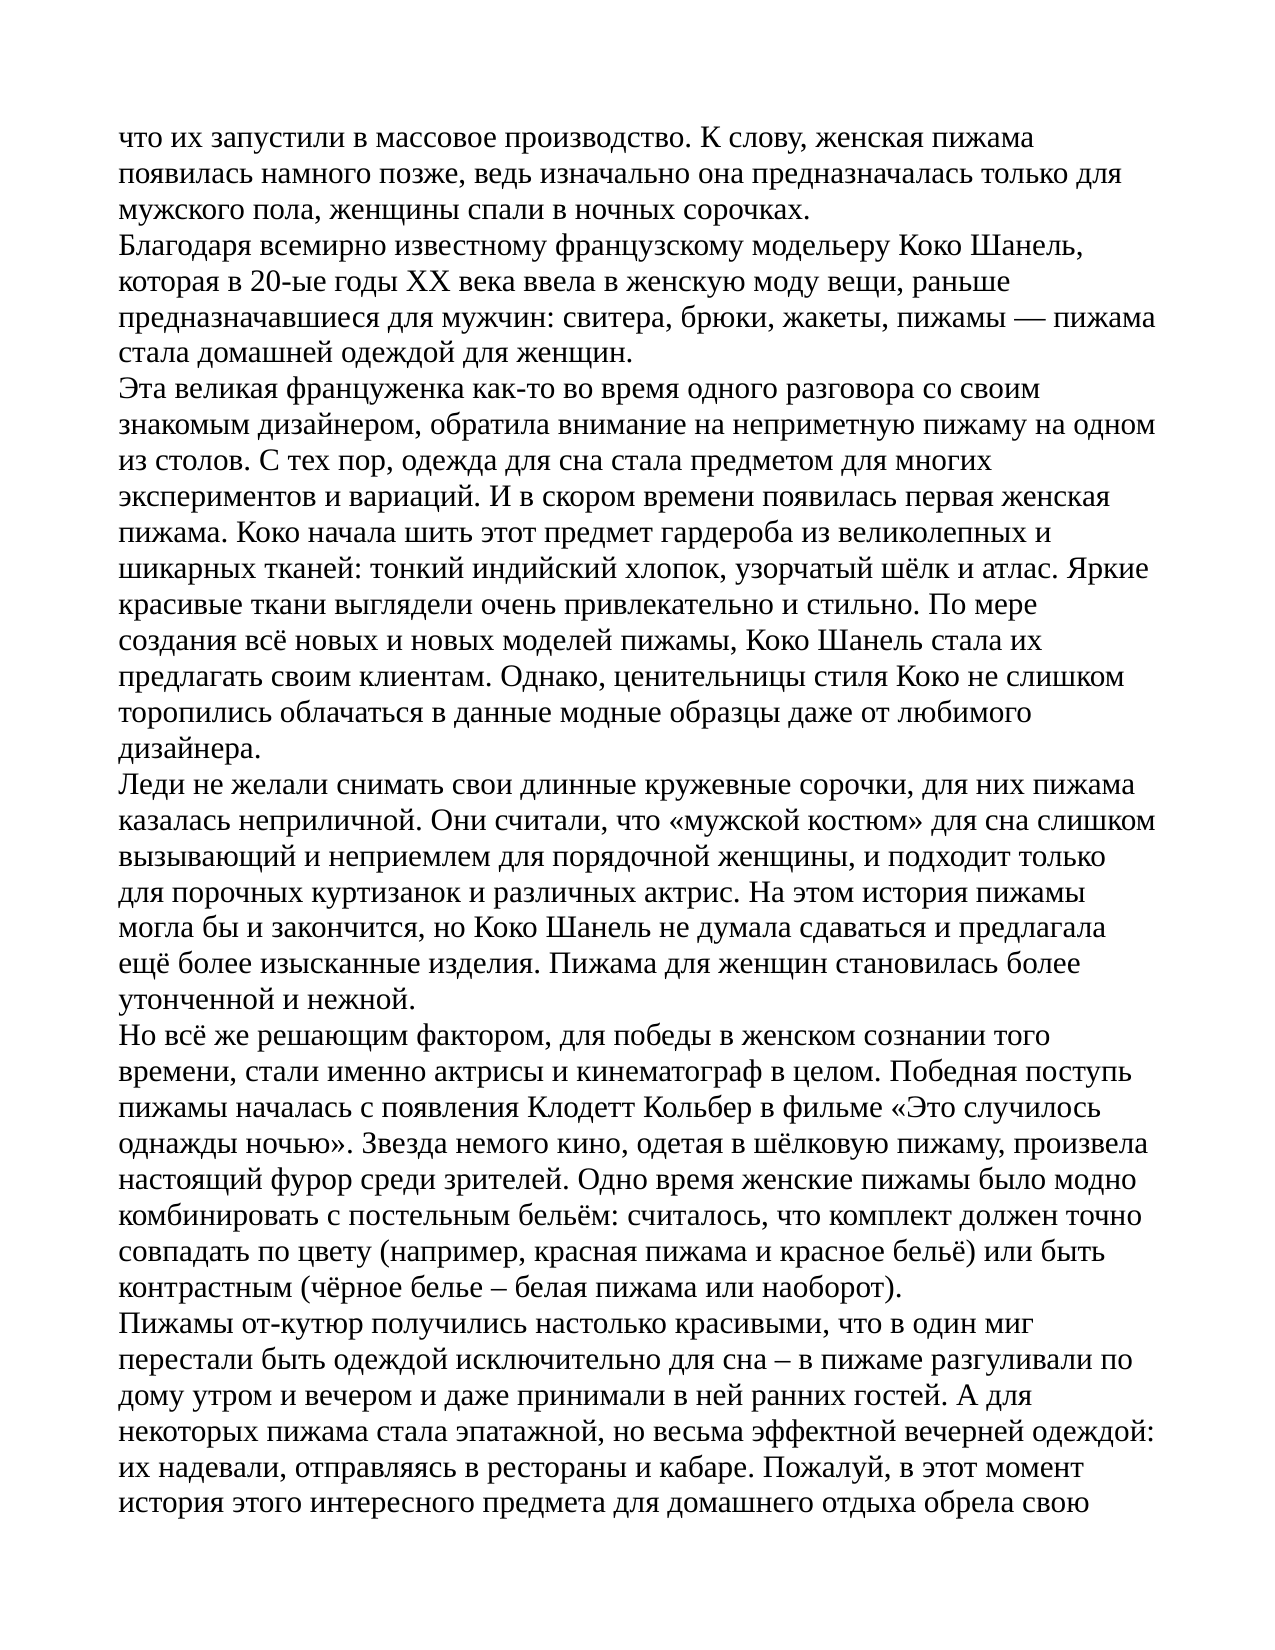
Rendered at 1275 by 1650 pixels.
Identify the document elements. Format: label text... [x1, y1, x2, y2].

text что их запустили в массовое производство. К слову, женская пижама появилась намного позже, ведь изначально она предназначалась только для мужского пола, женщины спали в ночных сорочках. Благодаря всемирно известному французскому модельеру Коко Шанель, которая в 20-ые годы ХХ века ввела в женскую моду вещи, раньше предназначавшиеся для мужчин: свитера, брюки, жакеты, пижамы — пижама стала домашней одеждой для женщин. Эта великая француженка как-то во время одного разговора со своим знакомым дизайнером, обратила внимание на неприметную пижаму на одном из столов. С тех пор, одежда для сна стала предметом для многих экспериментов и вариаций. И в скором времени появилась первая женская пижама. Коко начала шить этот предмет гардероба из великолепных и шикарных тканей: тонкий индийский хлопок, узорчатый шёлк и атлас. Яркие красивые ткани выглядели очень привлекательно и стильно. По мере создания всё новых и новых моделей пижамы, Коко Шанель стала их предлагать своим клиентам. Однако, ценительницы стиля Коко не слишком торопились облачаться в данные модные образцы даже от любимого дизайнера. Леди не желали снимать свои длинные кружевные сорочки, для них пижама казалась неприличной. Они считали, что «мужской костюм» для сна слишком вызывающий и неприемлем для порядочной женщины, и подходит только для порочных куртизанок и различных актрис. На этом история пижамы могла бы и закончится, но Коко Шанель не думала сдаваться и предлагала ещё более изысканные изделия. Пижама для женщин становилась более утонченной и нежной. Но всё же решающим фактором, для победы в женском сознании того времени, стали именно актрисы и кинематограф в целом. Победная поступь пижамы началась с появления Клодетт Кольбер в фильме «Это случилось однажды ночью». Звезда немого кино, одетая в шёлковую пижаму, произвела настоящий фурор среди зрителей. Одно время женские пижамы было модно комбинировать с постельным бельём: считалось, что комплект должен точно совпадать по цвету (например, красная пижама и красное бельё) или быть контрастным (чёрное белье – белая пижама или наоборот). Пижамы от-кутюр получились настолько красивыми, что в один миг перестали быть одеждой исключительно для сна – в пижаме разгуливали по дому утром и вечером и даже принимали в ней ранних гостей. А для некоторых пижама стала эпатажной, но весьма эффектной вечерней одеждой: их надевали, отправляясь в рестораны и кабаре. Пожалуй, в этот момент история этого интересного предмета для домашнего отдыха обрела свою [118, 118, 1157, 1520]
